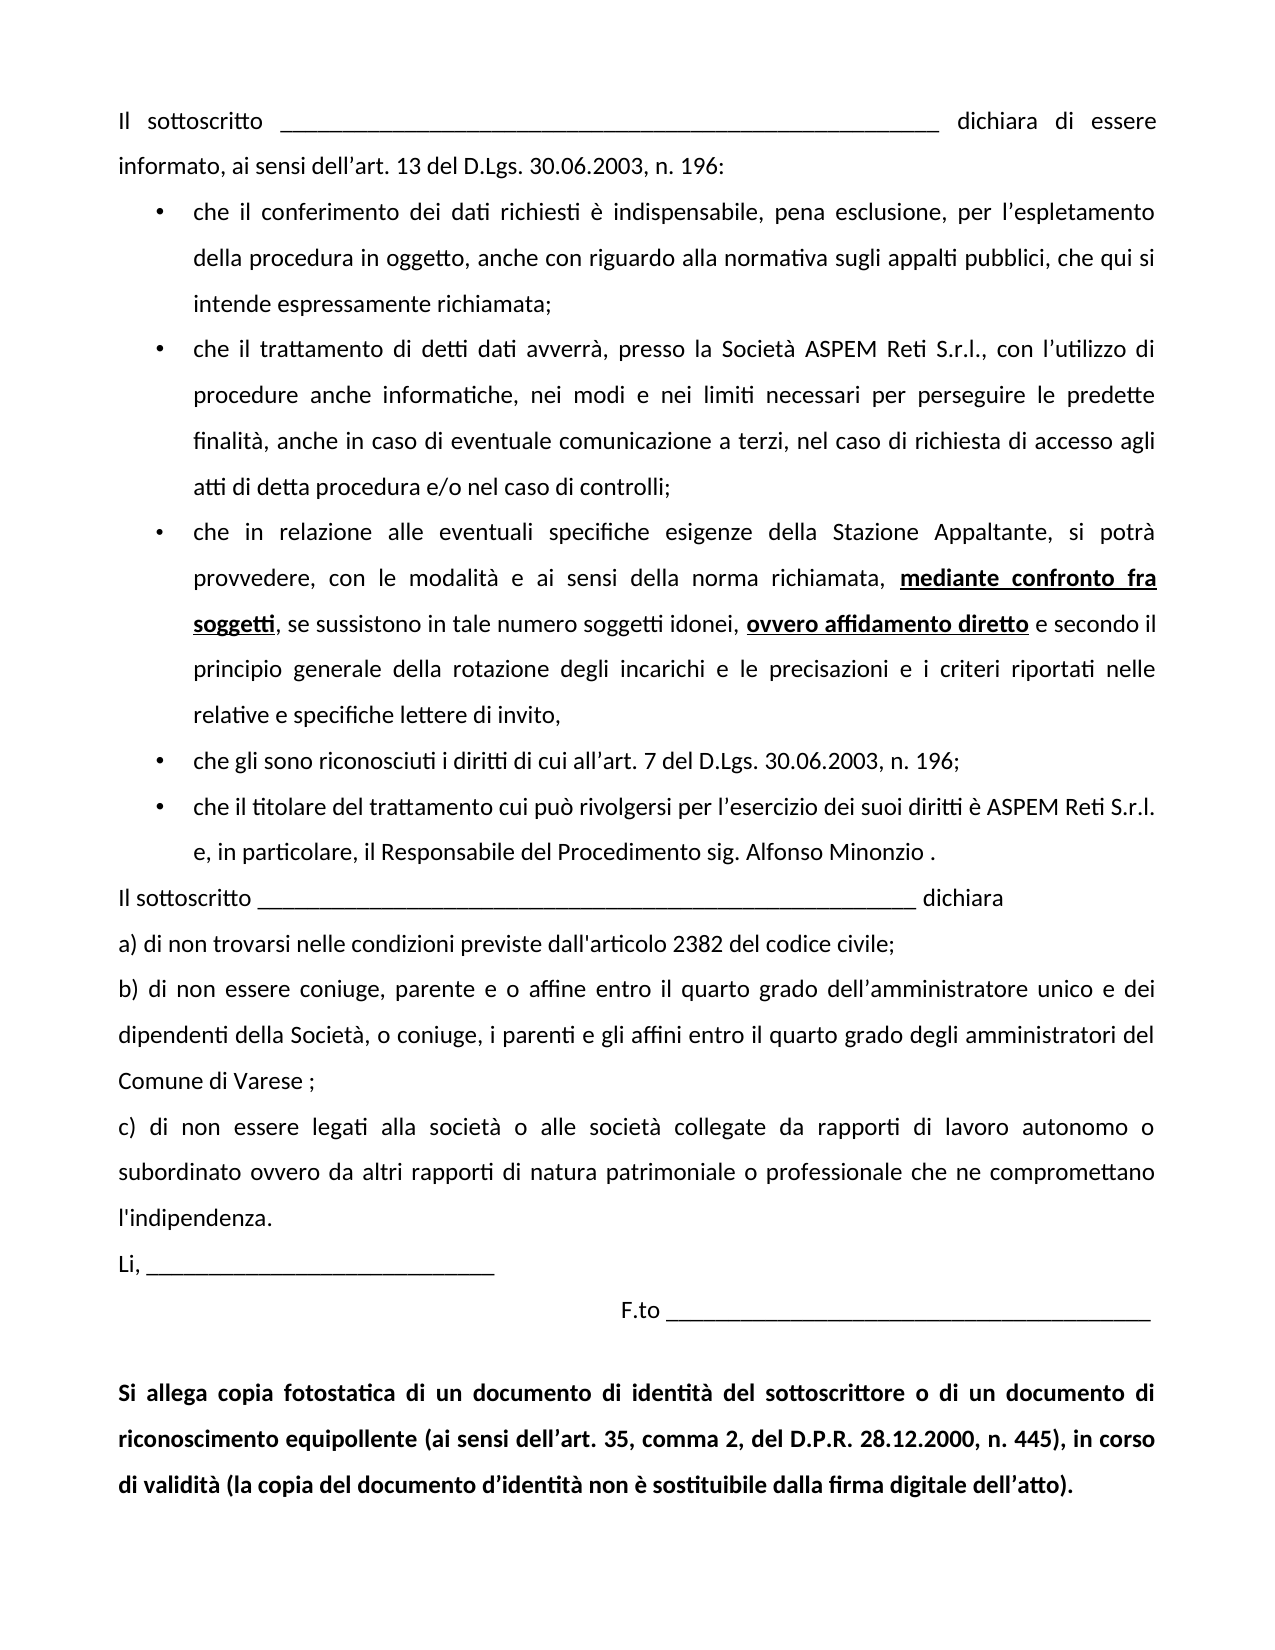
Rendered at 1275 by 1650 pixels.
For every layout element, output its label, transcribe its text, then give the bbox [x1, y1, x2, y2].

text Il sottoscritto _____________________________________________________ dichiara di essere informato, ai sensi dell’art. 13 del D.Lgs. 30.06.2003, n. 196: [118, 105, 1157, 181]
text Li, ____________________________ [118, 1248, 1157, 1278]
text Il sottoscritto _____________________________________________________ dichiara [118, 882, 1157, 913]
text b) di non essere coniuge, parente e o affine entro il quarto grado dell’amministratore unico e dei dipendenti della Società, o coniuge, i parenti e gli affini entro il quarto grado degli amministratori del Comune di Varese ; [118, 974, 1157, 1096]
list che gli sono riconosciuti i diritti di cui all’art. 7 del D.Lgs. 30.06.2003, n. 196; [156, 745, 1157, 776]
list che in relazione alle eventuali specifiche esigenze della Stazione Appaltante, si potrà provvedere, con le modalità e ai sensi della norma richiamata, mediante confronto fra soggetti, se sussistono in tale numero soggetti idonei, ovvero affidamento diretto e secondo il principio generale della rotazione degli incarichi e le precisazioni e i criteri riportati nelle relative e specifiche lettere di invito, [156, 516, 1157, 730]
text F.to _______________________________________ [118, 1294, 1157, 1324]
text c) di non essere legati alla società o alle società collegate da rapporti di lavoro autonomo o subordinato ovvero da altri rapporti di natura patrimoniale o professionale che ne compromettano l'indipendenza. [118, 1111, 1157, 1233]
text a) di non trovarsi nelle condizioni previste dall'articolo 2382 del codice civile; [118, 928, 1157, 958]
list che il titolare del trattamento cui può rivolgersi per l’esercizio dei suoi diritti è ASPEM Reti S.r.l. e, in particolare, il Responsabile del Procedimento sig. Alfonso Minonzio . [156, 791, 1157, 867]
list che il conferimento dei dati richiesti è indispensabile, pena esclusione, per l’espletamento della procedura in oggetto, anche con riguardo alla normativa sugli appalti pubblici, che qui si intende espressamente richiamata; [156, 196, 1157, 318]
list che il trattamento di detti dati avverrà, presso la Società ASPEM Reti S.r.l., con l’utilizzo di procedure anche informatiche, nei modi e nei limiti necessari per perseguire le predette finalità, anche in caso di eventuale comunicazione a terzi, nel caso di richiesta di accesso agli atti di detta procedura e/o nel caso di controlli; [156, 333, 1157, 501]
text Si allega copia fotostatica di un documento di identità del sottoscrittore o di un documento di riconoscimento equipollente (ai sensi dell’art. 35, comma 2, del D.P.R. 28.12.2000, n. 445), in corso di validità (la copia del documento d’identità non è sostituibile dalla firma digitale dell’atto). [118, 1378, 1157, 1499]
